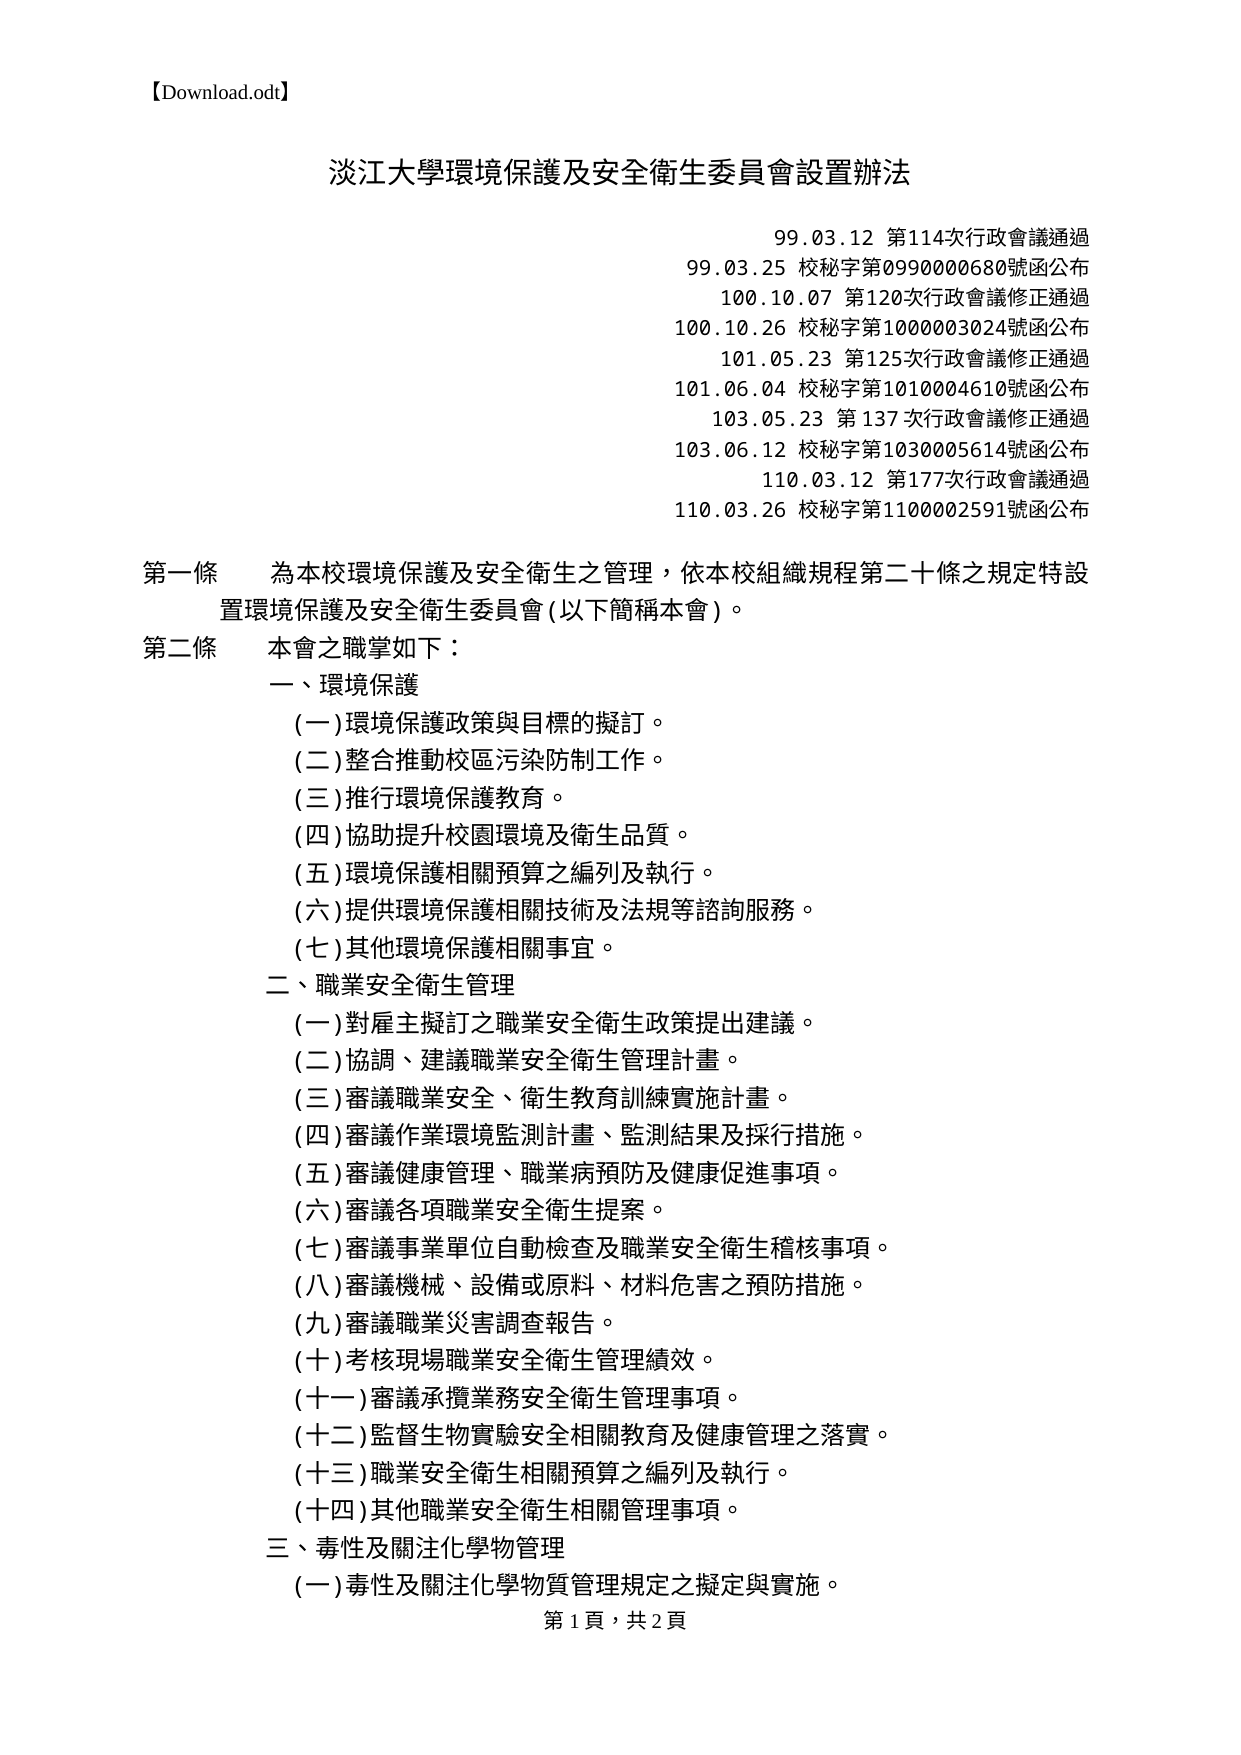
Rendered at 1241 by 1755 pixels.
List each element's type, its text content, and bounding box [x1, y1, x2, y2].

text 99.03.25 校秘字第0990000680號函公布 [141, 251, 1090, 281]
text 淡江大學環境保護及安全衛生委員會設置辦法 [150, 150, 1090, 192]
text (一)毒性及關注化學物質管理規定之擬定與實施。 [291, 1565, 1090, 1602]
text 103.06.12 校秘字第1030005614號函公布 [141, 433, 1090, 463]
text (三)審議職業安全、衛生教育訓練實施計畫。 [291, 1077, 1090, 1115]
text (五)環境保護相關預算之編列及執行。 [291, 852, 1090, 890]
text (五)審議健康管理、職業病預防及健康促進事項。 [291, 1152, 1090, 1190]
text (十三)職業安全衛生相關預算之編列及執行。 [291, 1452, 1090, 1490]
text 第二條 本會之職掌如下： [142, 627, 1093, 665]
text (二)整合推動校區污染防制工作。 [291, 740, 1090, 777]
text (六)提供環境保護相關技術及法規等諮詢服務。 [291, 890, 1090, 927]
text (二)協調、建議職業安全衛生管理計畫。 [291, 1040, 1090, 1077]
text 110.03.12 第177次行政會議通過 [141, 463, 1090, 493]
text (八)審議機械、設備或原料、材料危害之預防措施。 [291, 1265, 1090, 1302]
text 100.10.07 第120次行政會議修正通過 [141, 281, 1090, 312]
text (一)對雇主擬訂之職業安全衛生政策提出建議。 [291, 1002, 1090, 1040]
text 一、環境保護 [269, 665, 1090, 702]
text (十一)審議承攬業務安全衛生管理事項。 [291, 1377, 1090, 1415]
text (三)推行環境保護教育。 [291, 777, 1090, 815]
text 第一條 為本校環境保護及安全衛生之管理，依本校組織規程第二十條之規定特設置環境保護及安全衛生委員會(以下簡稱本會)。 [142, 552, 1090, 627]
text (六)審議各項職業安全衛生提案。 [291, 1190, 1090, 1227]
text 99.03.12 第114次行政會議通過 [141, 221, 1090, 251]
text (十二)監督生物實驗安全相關教育及健康管理之落實。 [291, 1415, 1090, 1452]
text (九)審議職業災害調查報告。 [291, 1302, 1090, 1340]
text 100.10.26 校秘字第1000003024號函公布 [141, 312, 1090, 342]
text (四)協助提升校園環境及衛生品質。 [291, 815, 1090, 852]
text (一)環境保護政策與目標的擬訂。 [291, 702, 1090, 740]
text 110.03.26 校秘字第1100002591號函公布 [141, 493, 1090, 524]
text 101.06.04 校秘字第1010004610號函公布 [141, 372, 1090, 403]
text (十四)其他職業安全衛生相關管理事項。 [291, 1490, 1090, 1527]
text 101.05.23 第125次行政會議修正通過 [141, 342, 1090, 372]
text 三、毒性及關注化學物管理 [266, 1527, 1090, 1565]
text (四)審議作業環境監測計畫、監測結果及採行措施。 [291, 1115, 1090, 1152]
text 103.05.23 第137次行政會議修正通過 [141, 403, 1090, 433]
text 二、職業安全衛生管理 [266, 965, 1090, 1002]
text (七)其他環境保護相關事宜。 [291, 927, 1090, 965]
text (十)考核現場職業安全衛生管理績效。 [291, 1340, 1090, 1377]
text (七)審議事業單位自動檢查及職業安全衛生稽核事項。 [291, 1227, 1090, 1265]
